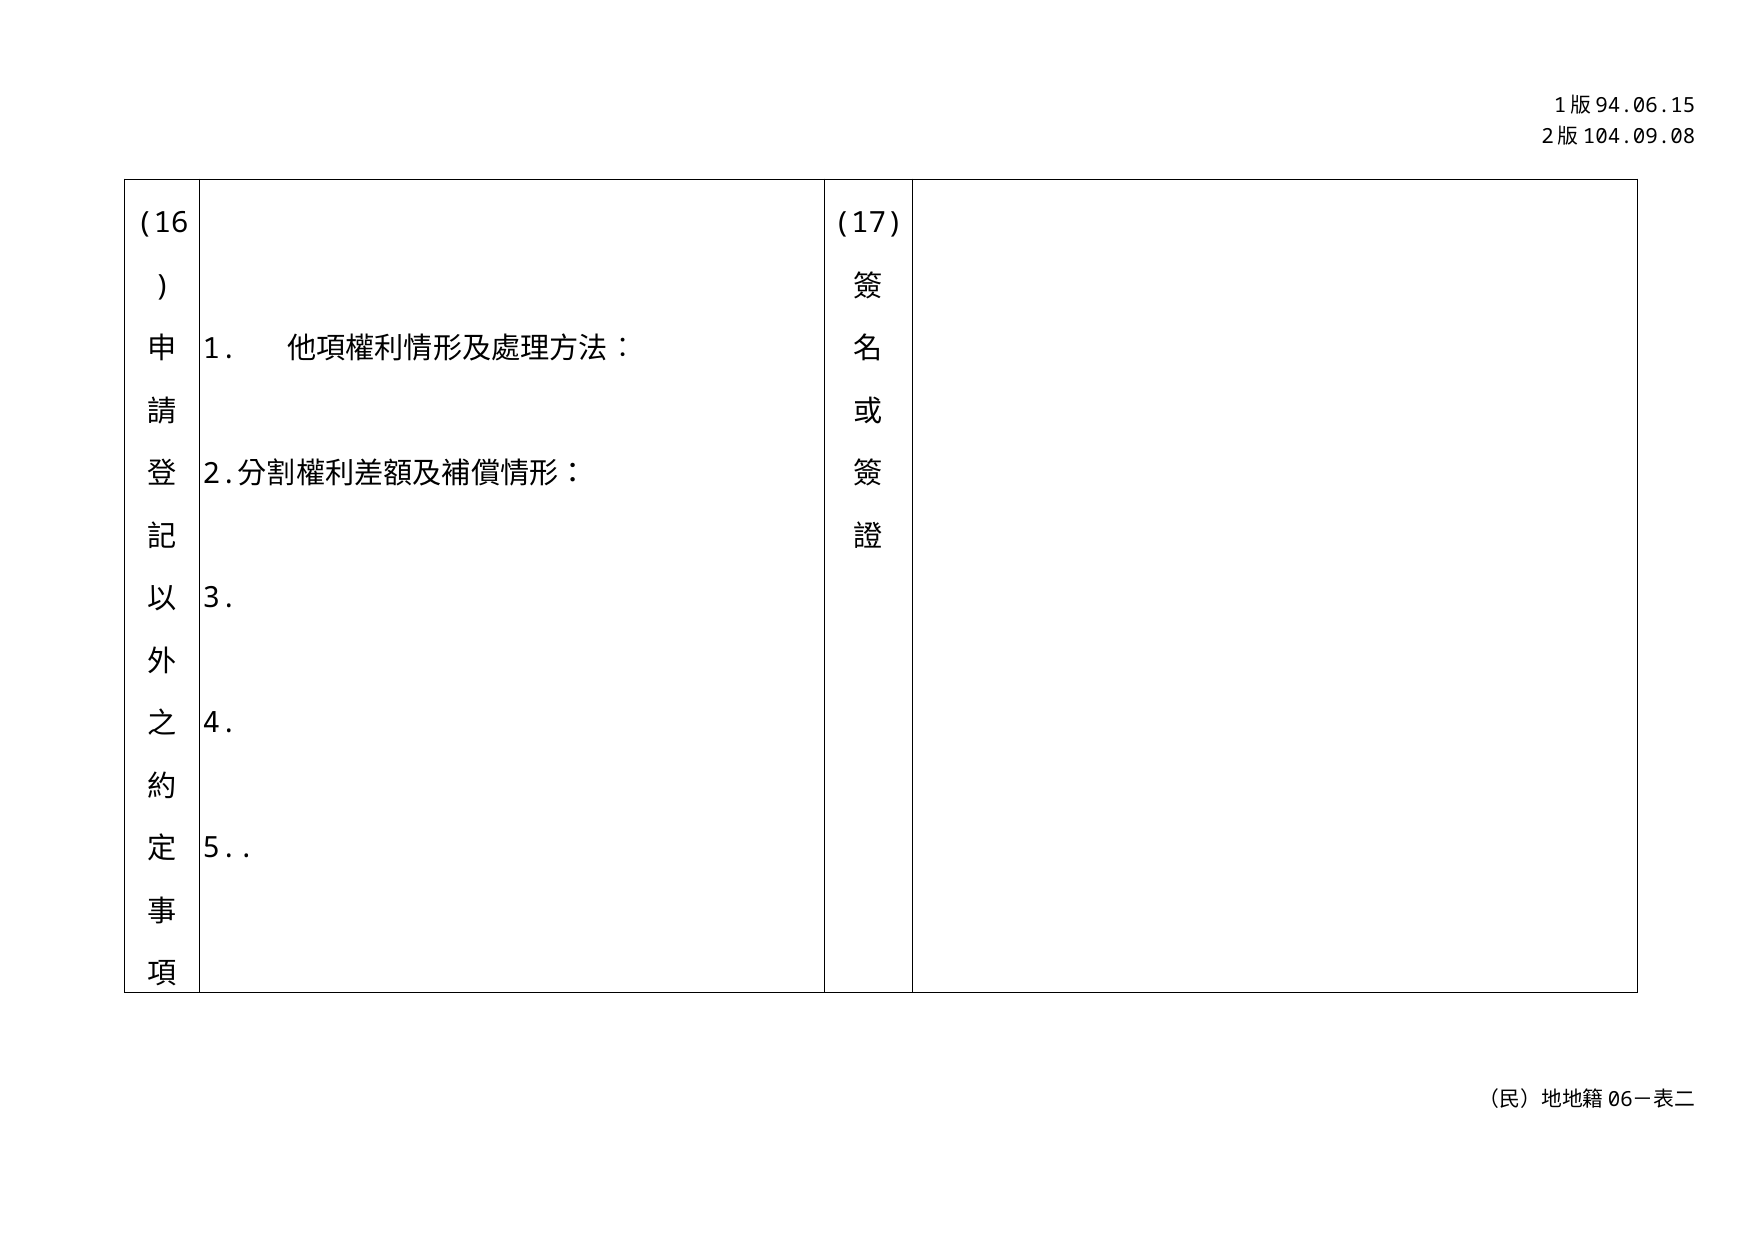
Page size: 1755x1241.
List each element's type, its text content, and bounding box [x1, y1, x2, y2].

table_cell 他項權利情形及處理方法︰ 2.分割權利差額及補償情形： 3. 4. 5.. [200, 180, 824, 992]
table_cell (17) 簽 名 或 簽 證 [825, 180, 912, 992]
table_cell [913, 180, 1637, 992]
table_cell (16) 申 請 登 記 以 外 之 約 定 事 項 [125, 180, 199, 992]
